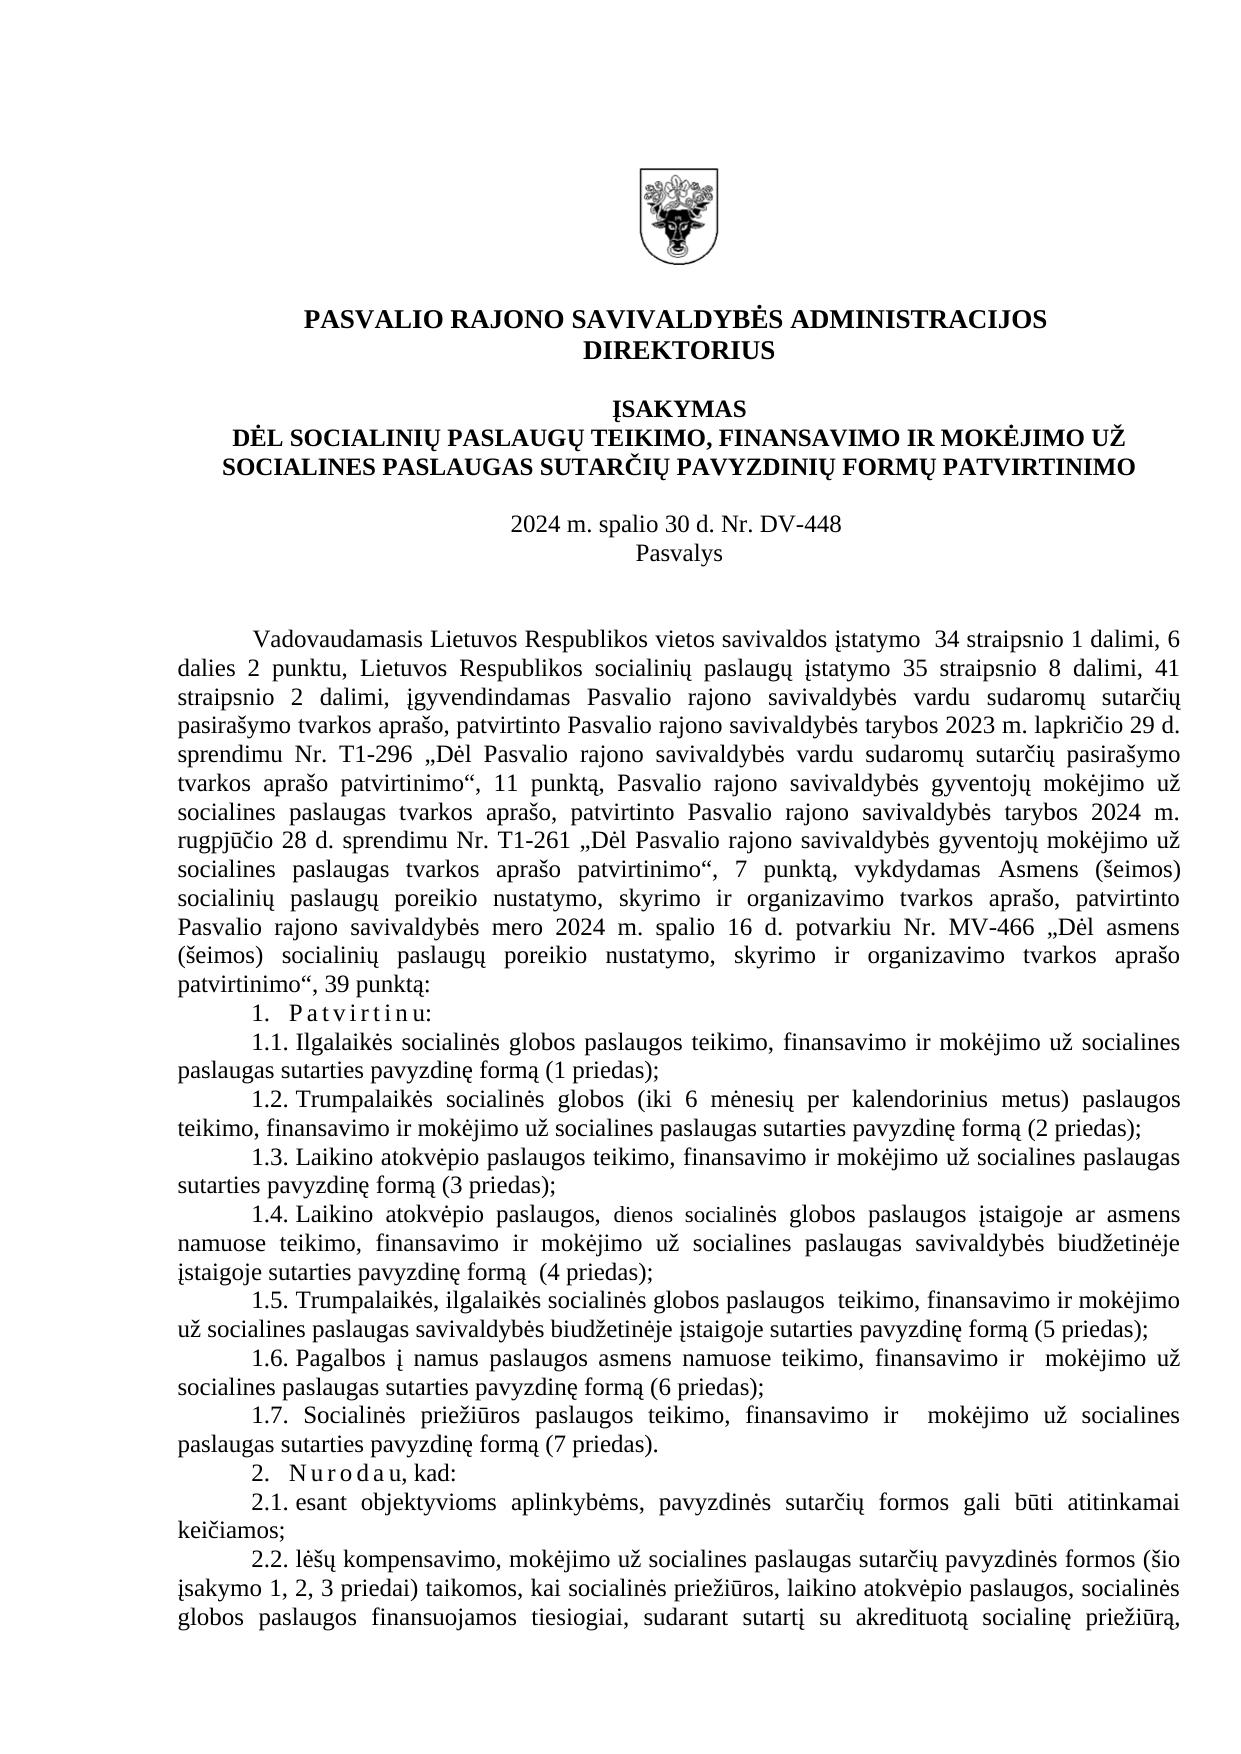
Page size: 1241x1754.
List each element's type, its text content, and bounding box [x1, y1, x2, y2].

text 1.3. Laikino atokvėpio paslaugos teikimo, finansavimo ir mokėjimo už socialines paslaugas sutarties pavyzdinę formą (3 priedas); [177, 1142, 1181, 1199]
text 2024 m. spalio 30 d. Nr. DV-448 [177, 509, 1181, 538]
text Įsakymas [177, 394, 1181, 423]
text Dėl SOCIALINIŲ PASLAUGŲ TEIKIMO, FINANSAVIMO IR MOKĖJIMO UŽ SOCIALINES PASLAUGAS SUTARČIŲ PAVYZDINIŲ FORMŲ PATVIRTINIMO [177, 423, 1181, 480]
text direktorius [177, 334, 1181, 365]
text 1.4. Laikino atokvėpio paslaugos, dienos socialinės globos paslaugos įstaigoje ar asmens namuose teikimo, finansavimo ir mokėjimo už socialines paslaugas savivaldybės biudžetinėje įstaigoje sutarties pavyzdinę formą (4 priedas); [177, 1199, 1181, 1285]
text 1.6. Pagalbos į namus paslaugos asmens namuose teikimo, finansavimo ir mokėjimo už socialines paslaugas sutarties pavyzdinę formą (6 priedas); [177, 1343, 1181, 1400]
text 1.5. Trumpalaikės, ilgalaikės socialinės globos paslaugos teikimo, finansavimo ir mokėjimo už socialines paslaugas savivaldybės biudžetinėje įstaigoje sutarties pavyzdinę formą (5 priedas); [177, 1285, 1181, 1343]
text 1. Patvirtinu: [251, 998, 1181, 1027]
text 1.2. Trumpalaikės socialinės globos (iki 6 mėnesių per kalendorinius metus) paslaugos teikimo, finansavimo ir mokėjimo už socialines paslaugas sutarties pavyzdinę formą (2 priedas); [177, 1084, 1181, 1142]
text 2.2. lėšų kompensavimo, mokėjimo už socialines paslaugas sutarčių pavyzdinės formos (šio įsakymo 1, 2, 3 priedai) taikomos, kai socialinės priežiūros, laikino atokvėpio paslaugos, socialinės globos paslaugos finansuojamos tiesiogiai, sudarant sutartį su akredituotą socialinę priežiūrą, [177, 1544, 1181, 1630]
text Pasvalys [177, 538, 1181, 567]
text 2.1. esant objektyvioms aplinkybėms, pavyzdinės sutarčių formos gali būti atitinkamai keičiamos; [177, 1487, 1181, 1544]
text 1.1. Ilgalaikės socialinės globos paslaugos teikimo, finansavimo ir mokėjimo už socialines paslaugas sutarties pavyzdinę formą (1 priedas); [177, 1027, 1181, 1084]
text Pasvalio rajono savivaldybės administracijos [177, 303, 1181, 334]
text Vadovaudamasis Lietuvos Respublikos vietos savivaldos įstatymo 34 straipsnio 1 dalimi, 6 dalies 2 punktu, Lietuvos Respublikos socialinių paslaugų įstatymo 35 straipsnio 8 dalimi, 41 straipsnio 2 dalimi, įgyvendindamas Pasvalio rajono savivaldybės vardu sudaromų sutarčių pasirašymo tvarkos aprašo, patvirtinto Pasvalio rajono savivaldybės tarybos 2023 m. lapkričio 29 d. sprendimu Nr. T1-296 „Dėl Pasvalio rajono savivaldybės vardu sudaromų sutarčių pasirašymo tvarkos aprašo patvirtinimo“, 11 punktą, Pasvalio rajono savivaldybės gyventojų mokėjimo už socialines paslaugas tvarkos aprašo, patvirtinto Pasvalio rajono savivaldybės tarybos 2024 m. rugpjūčio 28 d. sprendimu Nr. T1-261 „Dėl Pasvalio rajono savivaldybės gyventojų mokėjimo už socialines paslaugas tvarkos aprašo patvirtinimo“, 7 punktą, vykdydamas Asmens (šeimos) socialinių paslaugų poreikio nustatymo, skyrimo ir organizavimo tvarkos aprašo, patvirtinto Pasvalio rajono savivaldybės mero 2024 m. spalio 16 d. potvarkiu Nr. MV-466 „Dėl asmens (šeimos) socialinių paslaugų poreikio nustatymo, skyrimo ir organizavimo tvarkos aprašo patvirtinimo“, 39 punktą: [177, 624, 1181, 998]
text 2. Nurodau, kad: [251, 1458, 1181, 1487]
text 1.7. Socialinės priežiūros paslaugos teikimo, finansavimo ir mokėjimo už socialines paslaugas sutarties pavyzdinę formą (7 priedas). [177, 1400, 1181, 1458]
